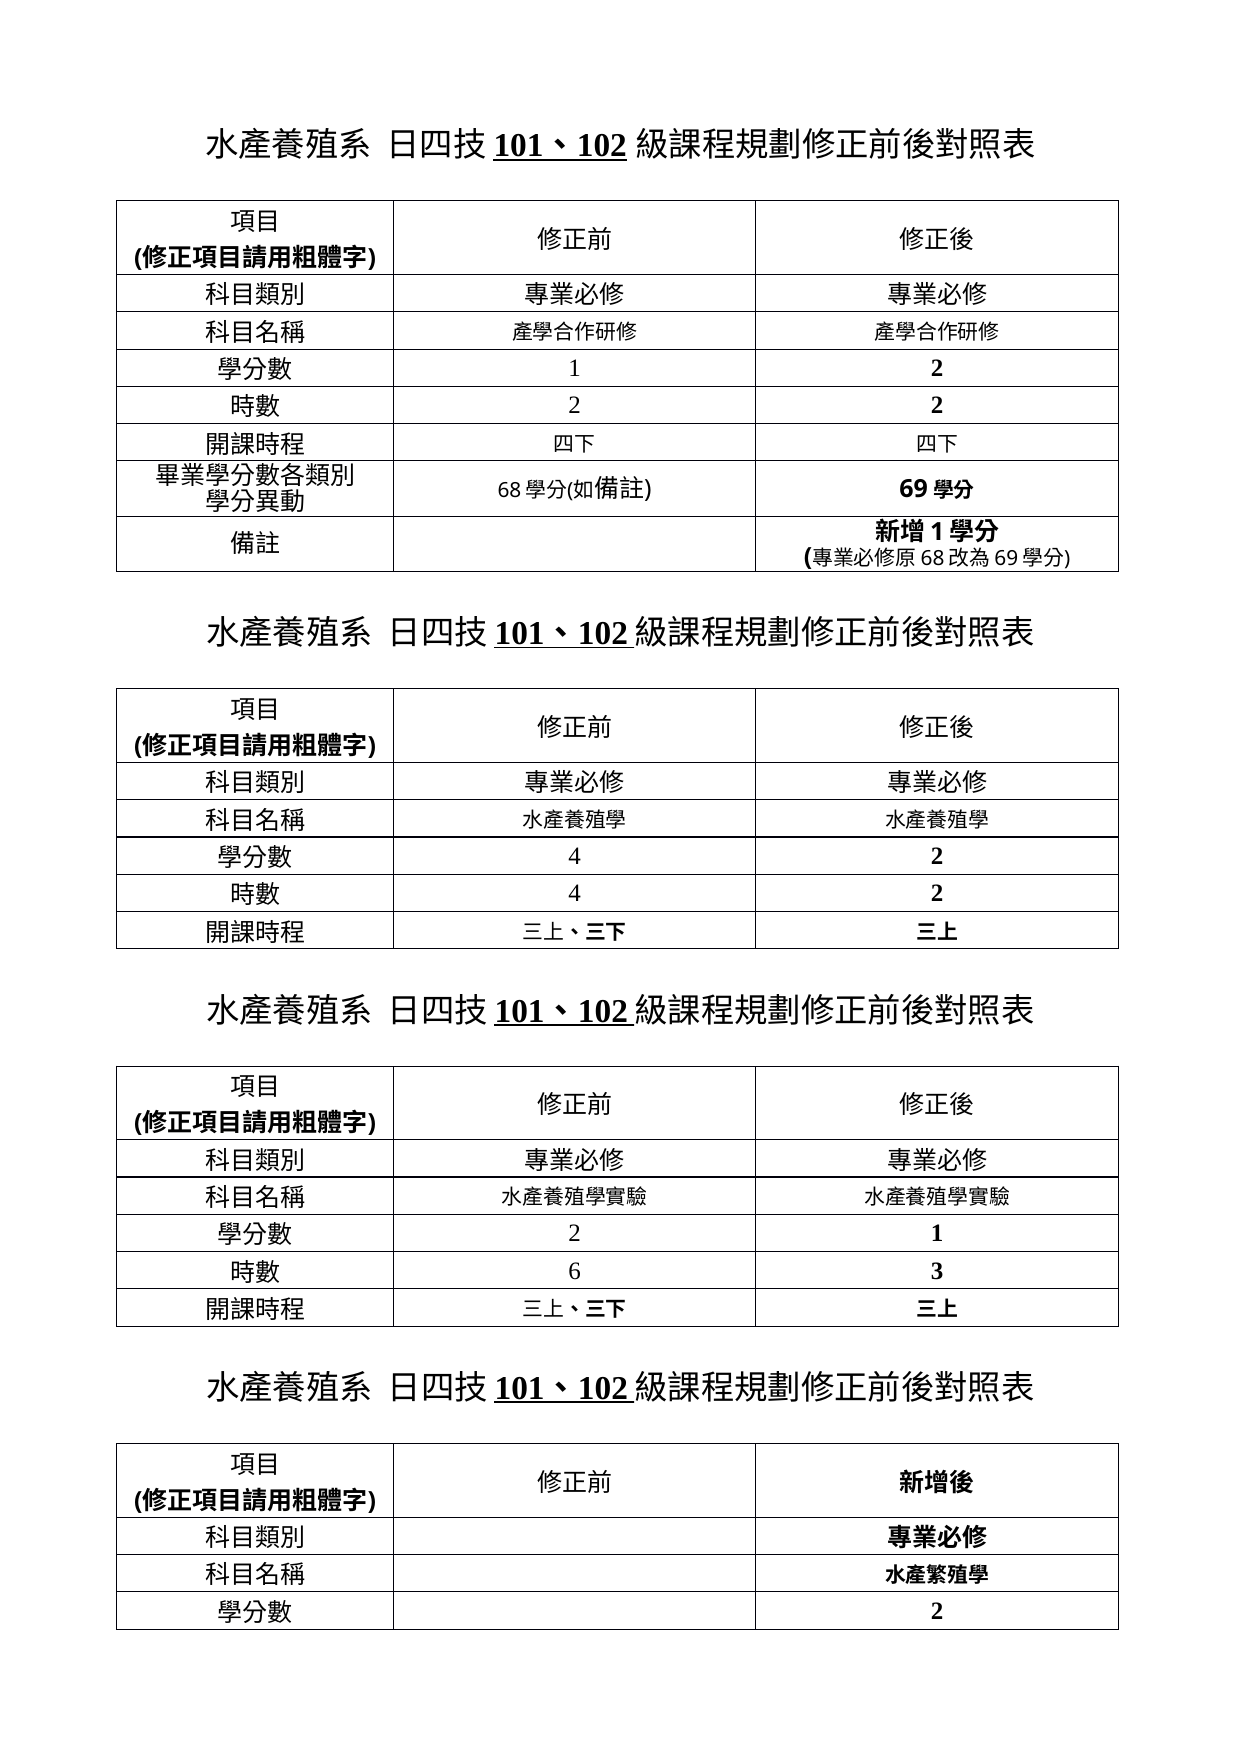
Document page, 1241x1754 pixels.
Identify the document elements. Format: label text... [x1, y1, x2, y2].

table_cell 學分數 [117, 838, 393, 874]
table_cell 2 [756, 1592, 1118, 1628]
table_cell [394, 1518, 755, 1554]
table_cell 時數 [117, 875, 393, 911]
table_header 修正後 [756, 1067, 1118, 1139]
table_header 修正前 [394, 201, 755, 274]
table_cell 水產養殖學 [756, 800, 1118, 836]
table_cell 2 [756, 838, 1118, 874]
table_cell 時數 [117, 1252, 393, 1288]
table_header 修正前 [394, 689, 755, 762]
table_cell 四下 [394, 424, 755, 460]
table_cell 專業必修 [756, 763, 1118, 799]
text 水產養殖系 日四技101、102級課程規劃修正前後對照表 [118, 606, 1122, 654]
table_header 修正前 [394, 1444, 755, 1517]
table_cell 學分數 [117, 350, 393, 386]
table_header 項目 (修正項目請用粗體字) [117, 201, 393, 274]
table_cell 產學合作研修 [756, 312, 1118, 348]
table_cell 三上、三下 [394, 912, 755, 948]
table_cell 專業必修 [756, 1140, 1118, 1176]
table_header 修正後 [756, 689, 1118, 762]
table_cell 專業必修 [756, 1518, 1118, 1554]
table_cell 三上、三下 [394, 1289, 755, 1326]
table_cell 2 [756, 350, 1118, 386]
table_cell 開課時程 [117, 424, 393, 460]
table_cell 三上 [756, 1289, 1118, 1326]
table_cell 69學分 [756, 461, 1118, 516]
table_cell 新增1學分 (專業必修原68改為69學分) [756, 517, 1118, 571]
table_cell 專業必修 [756, 275, 1118, 311]
table_cell 水產養殖學 [394, 800, 755, 836]
table_cell 科目類別 [117, 275, 393, 311]
table_cell 三上 [756, 912, 1118, 948]
table_cell 科目名稱 [117, 800, 393, 836]
table_cell 學分數 [117, 1215, 393, 1251]
table_cell 備註 [117, 517, 393, 571]
table_header 修正後 [756, 201, 1118, 274]
table_cell 專業必修 [394, 275, 755, 311]
table_header 新增後 [756, 1444, 1118, 1517]
table_cell 專業必修 [394, 763, 755, 799]
table_header 項目 (修正項目請用粗體字) [117, 1067, 393, 1139]
table_header 修正前 [394, 1067, 755, 1139]
table_cell 時數 [117, 387, 393, 423]
table_cell 學分數 [117, 1592, 393, 1628]
table_header 項目 (修正項目請用粗體字) [117, 689, 393, 762]
table_cell 四下 [756, 424, 1118, 460]
table_cell 科目類別 [117, 1518, 393, 1554]
table_cell 科目名稱 [117, 1178, 393, 1214]
table_cell 產學合作研修 [394, 312, 755, 348]
table_cell 6 [394, 1252, 755, 1288]
table_cell [394, 1555, 755, 1591]
table_cell 2 [394, 1215, 755, 1251]
table_cell 4 [394, 875, 755, 911]
text 水產養殖系 日四技101、102級課程規劃修正前後對照表 [118, 983, 1122, 1032]
table_cell 科目類別 [117, 763, 393, 799]
table_cell 3 [756, 1252, 1118, 1288]
table_cell 水產養殖學實驗 [756, 1178, 1118, 1214]
table_cell [394, 1592, 755, 1628]
table_cell 2 [756, 875, 1118, 911]
table_cell 2 [756, 387, 1118, 423]
table_cell 水產養殖學實驗 [394, 1178, 755, 1214]
table_cell 2 [394, 387, 755, 423]
table_cell 4 [394, 838, 755, 874]
table_header 項目 (修正項目請用粗體字) [117, 1444, 393, 1517]
table_cell 專業必修 [394, 1140, 755, 1176]
text 水產養殖系 日四技101、102級課程規劃修正前後對照表 [118, 1361, 1122, 1409]
table_cell 1 [394, 350, 755, 386]
table_cell 科目類別 [117, 1140, 393, 1176]
table_cell 1 [756, 1215, 1118, 1251]
text 水產養殖系 日四技101、102 級課程規劃修正前後對照表 [118, 118, 1122, 166]
table_cell 科目名稱 [117, 1555, 393, 1591]
table_cell 水產繁殖學 [756, 1555, 1118, 1591]
table_cell 畢業學分數各類別 學分異動 [117, 461, 393, 516]
table_cell 68學分(如備註) [394, 461, 755, 516]
table_cell 科目名稱 [117, 312, 393, 348]
table_cell 開課時程 [117, 1289, 393, 1326]
table_cell 開課時程 [117, 912, 393, 948]
table_cell [394, 517, 755, 571]
